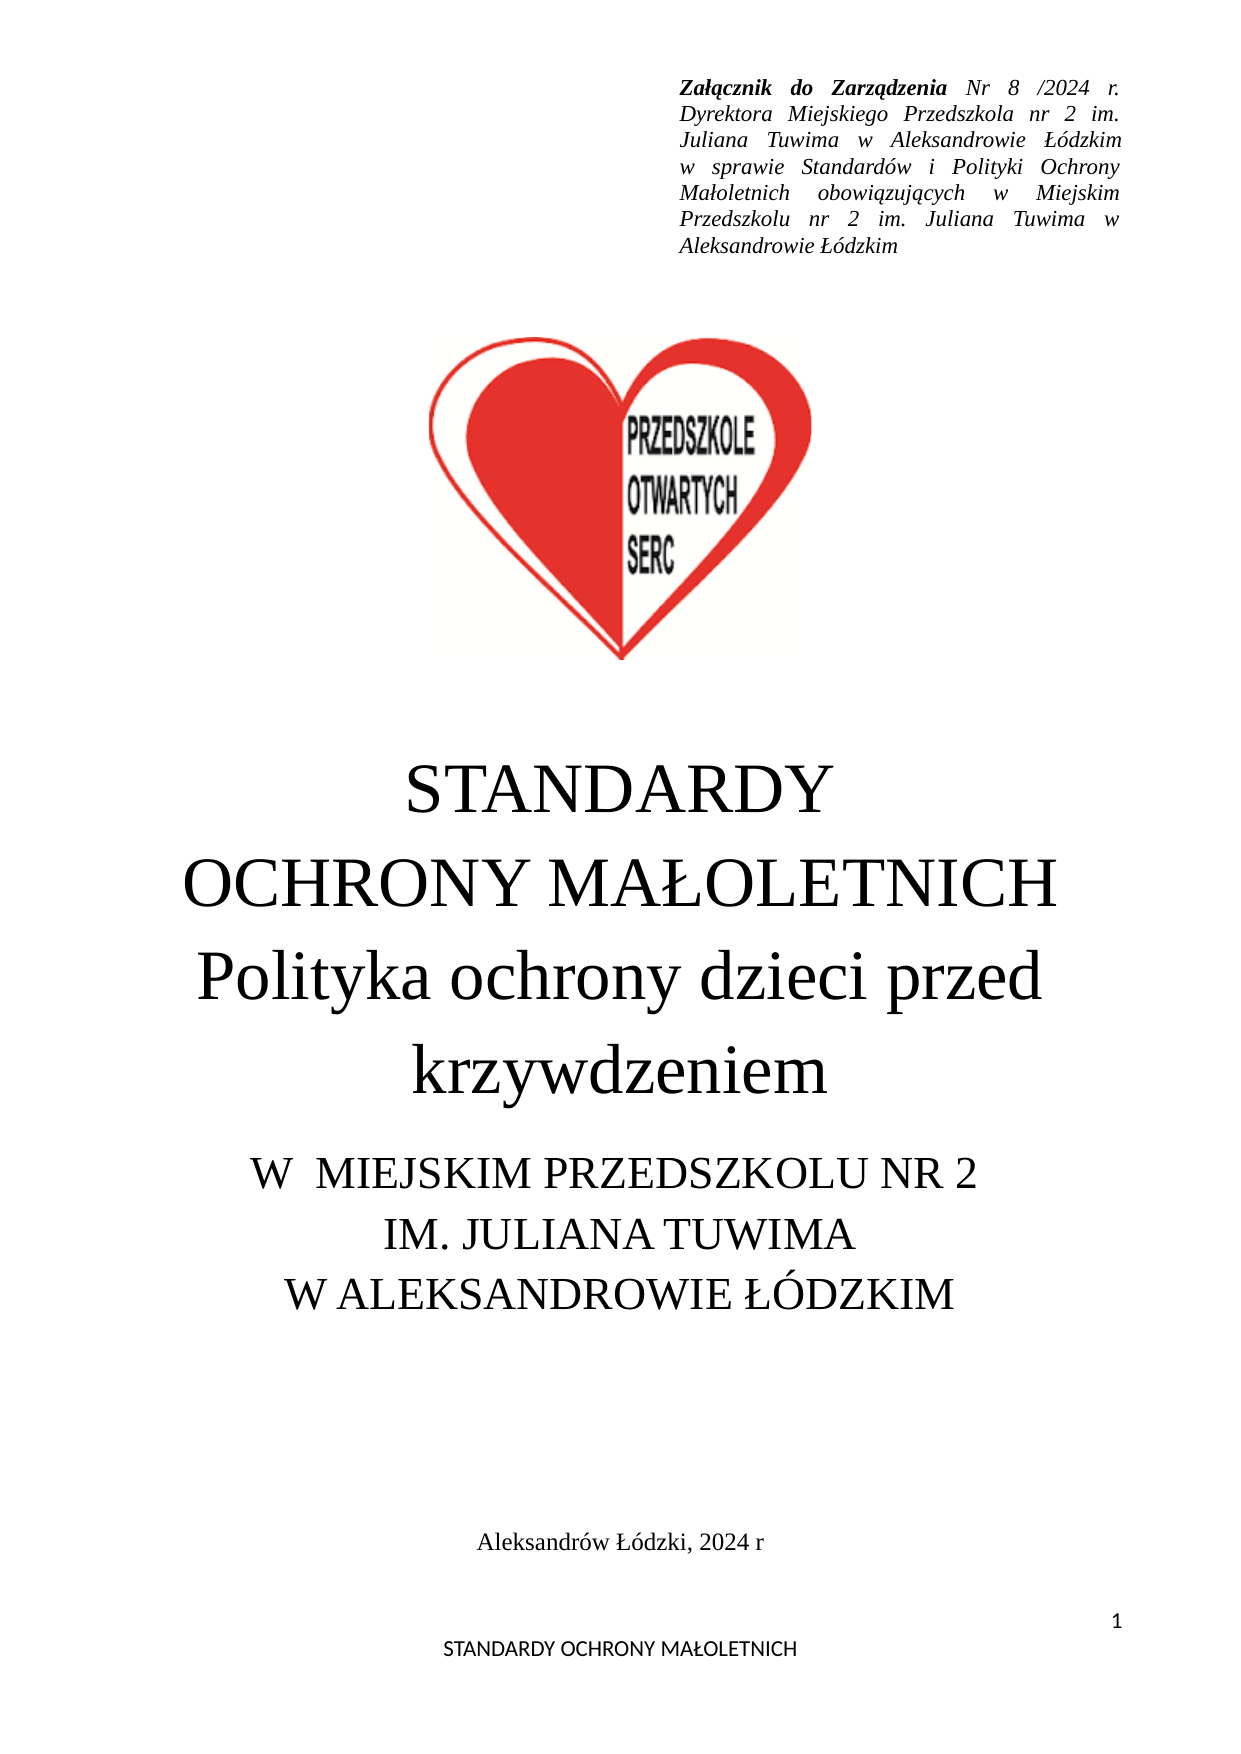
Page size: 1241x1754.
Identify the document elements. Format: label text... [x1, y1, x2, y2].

text OCHRONY MAŁOLETNICH Polityka ochrony dzieci przed krzywdzeniem [118, 840, 1122, 1109]
text W MIEJSKIM PRZEDSZKOLU NR 2 IM. JULIANA TUWIMA W ALEKSANDROWIE ŁÓDZKIM [118, 1146, 1122, 1320]
text STANDARDY [118, 746, 1122, 827]
text Załącznik do Zarządzenia Nr 8 /2024 r. Dyrektora Miejskiego Przedszkola nr 2 im. Juliana Tuwima w Aleksandrowie Łódzkim w sprawie Standardów i Polityki Ochrony Małoletnich obowiązujących w Miejskim Przedszkolu nr 2 im. Juliana Tuwima w Aleksandrowie Łódzkim [679, 74, 1122, 258]
text Aleksandrów Łódzki, 2024 r [118, 1527, 1122, 1556]
